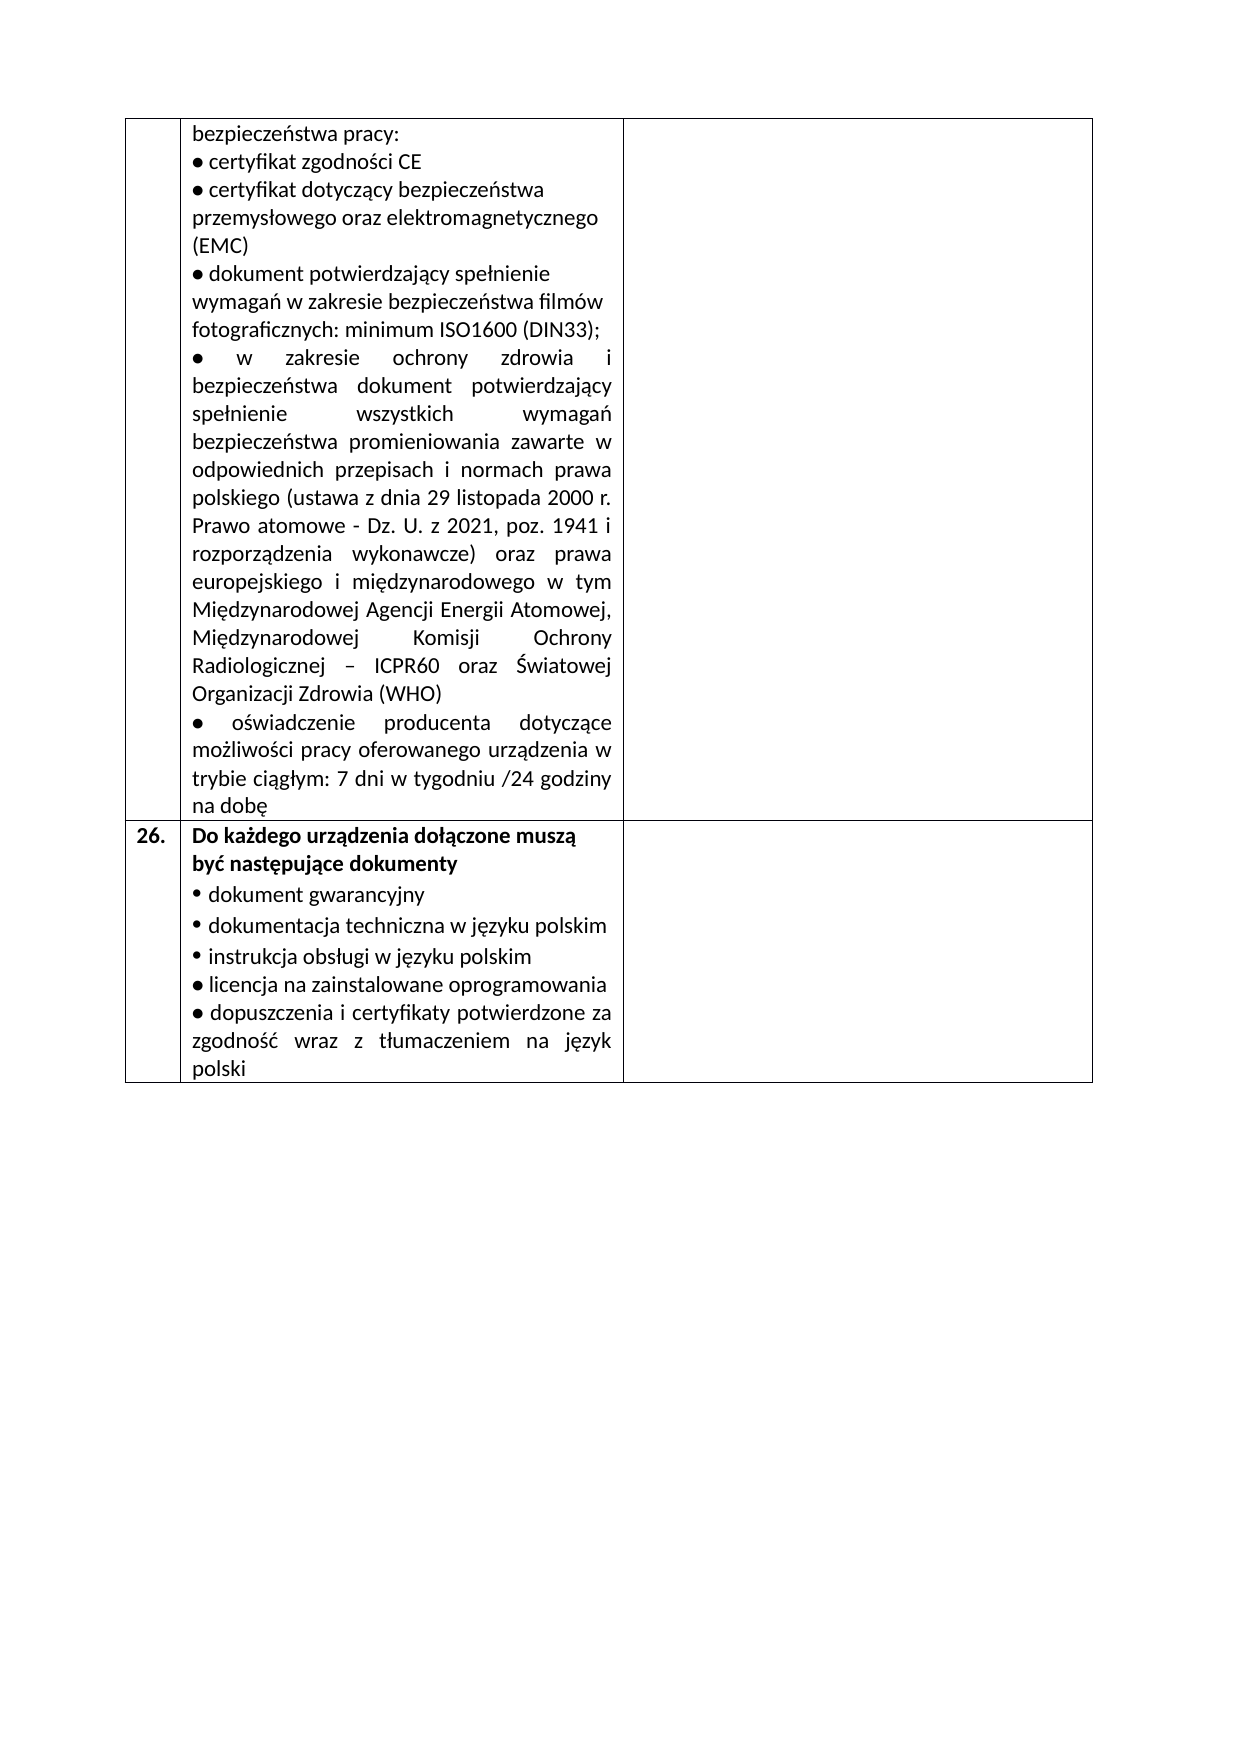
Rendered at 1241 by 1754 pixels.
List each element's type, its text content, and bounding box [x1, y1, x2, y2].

table_cell [126, 119, 180, 820]
table_cell bezpieczeństwa pracy: • certyfikat zgodności CE • certyfikat dotyczący bezpieczeństwa przemysłowego oraz elektromagnetycznego (EMC) • dokument potwierdzający spełnienie wymagań w zakresie bezpieczeństwa filmów fotograficznych: minimum ISO1600 (DIN33); • w zakresie ochrony zdrowia i bezpieczeństwa dokument potwierdzający spełnienie wszystkich wymagań bezpieczeństwa promieniowania zawarte w odpowiednich przepisach i normach prawa polskiego (ustawa z dnia 29 listopada 2000 r. Prawo atomowe - Dz. U. z 2021, poz. 1941 i rozporządzenia wykonawcze) oraz prawa europejskiego i międzynarodowego w tym Międzynarodowej Agencji Energii Atomowej, Międzynarodowej Komisji Ochrony Radiologicznej – ICPR60 oraz Światowej Organizacji Zdrowia (WHO) • oświadczenie producenta dotyczące możliwości pracy oferowanego urządzenia w trybie ciągłym: 7 dni w tygodniu /24 godziny na dobę [181, 119, 623, 820]
table_cell Do każdego urządzenia dołączone muszą być następujące dokumenty • dokument gwarancyjny • dokumentacja techniczna w języku polskim • instrukcja obsługi w języku polskim • licencja na zainstalowane oprogramowania • dopuszczenia i certyfikaty potwierdzone za zgodność wraz z tłumaczeniem na język polski [181, 821, 623, 1082]
table_cell [624, 119, 1092, 820]
table_cell 26. [126, 821, 180, 1082]
table_cell [624, 821, 1092, 1082]
